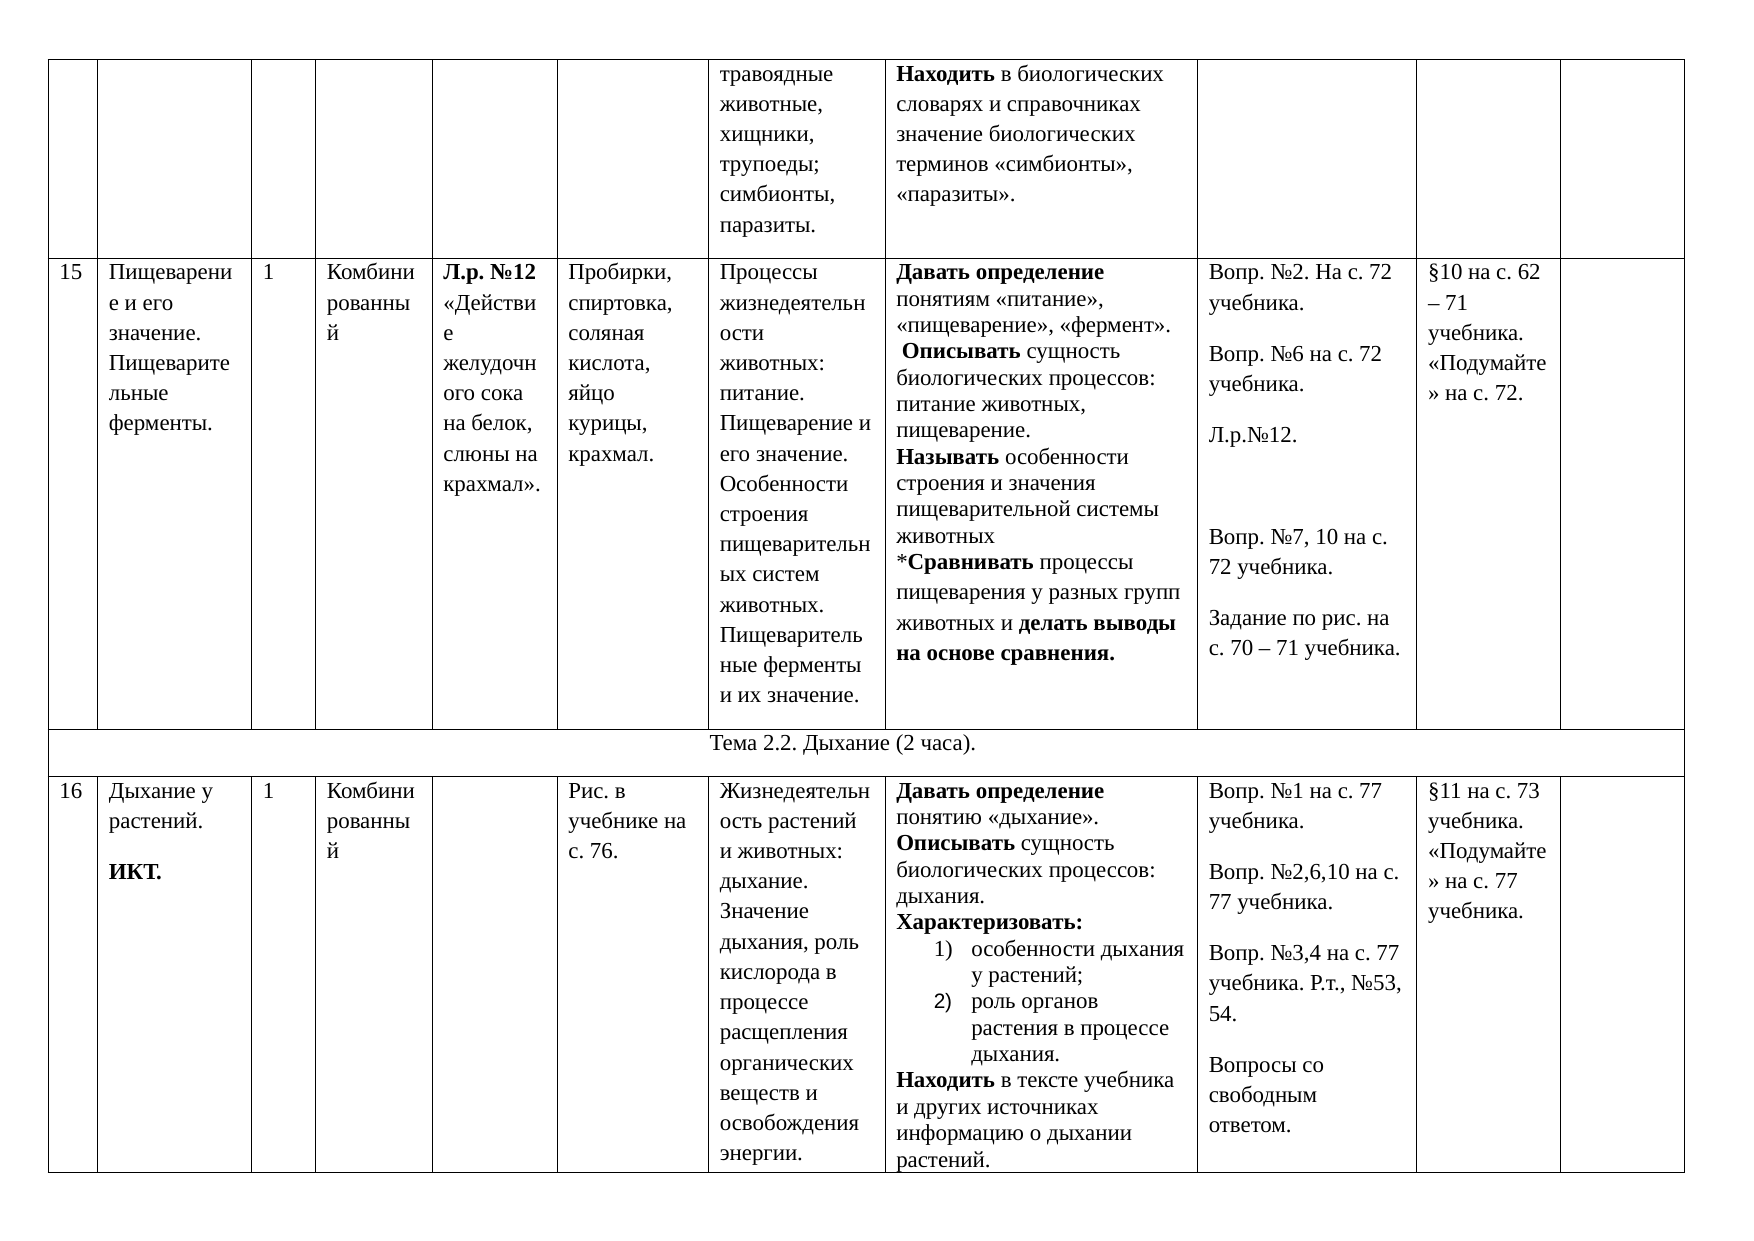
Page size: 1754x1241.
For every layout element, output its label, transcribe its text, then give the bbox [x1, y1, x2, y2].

table_cell [558, 60, 708, 258]
table_cell Вопр. №2. На с. 72 учебника. Вопр. №6 на с. 72 учебника. Л.р.№12. Вопр. №7, 10 на с. 72 учебника. Задание по рис. на с. 70 – 71 учебника. [1198, 259, 1416, 728]
table_cell Пищеварение и его значение. Пищеварительные ферменты. [98, 259, 251, 728]
table_cell Процессы жизнедеятельности животных: питание. Пищеварение и его значение. Особенности строения пищеварительных систем животных. Пищеварительные ферменты и их значение. [709, 259, 885, 728]
table_cell 16 [49, 777, 97, 1172]
table_cell §10 на с. 62 – 71 учебника. «Подумайте» на с. 72. [1417, 259, 1560, 728]
table_cell Пробирки, спиртовка, соляная кислота, яйцо курицы, крахмал. [558, 259, 708, 728]
table_cell 1 [252, 777, 315, 1172]
table_cell травоядные животные, хищники, трупоеды; симбионты, паразиты. [709, 60, 885, 258]
table_cell [433, 777, 557, 1172]
table_cell [1561, 60, 1684, 258]
table_cell 1 [252, 259, 315, 728]
table_cell [433, 60, 557, 258]
table_cell [316, 60, 432, 258]
table_cell [1198, 60, 1416, 258]
table_cell Комбинированный [316, 259, 432, 728]
table_cell [1561, 777, 1684, 1172]
table_cell [98, 60, 251, 258]
table_cell [252, 60, 315, 258]
table_cell Находить в биологических словарях и справочниках значение биологических терминов «симбионты», «паразиты». [886, 60, 1197, 258]
table_cell Тема 2.2. Дыхание (2 часа). [49, 730, 1684, 776]
table_cell Давать определение понятиям «питание», «пищеварение», «фермент». Описывать сущность биологических процессов: питание животных, пищеварение. Называть особенности строения и значения пищеварительной системы животных *Сравнивать процессы пищеварения у разных групп животных и делать выводы на основе сравнения. [886, 259, 1197, 728]
table_cell Рис. в учебнике на с. 76. [558, 777, 708, 1172]
table_cell [1417, 60, 1560, 258]
table_cell Вопр. №1 на с. 77 учебника. Вопр. №2,6,10 на с. 77 учебника. Вопр. №3,4 на с. 77 учебника. Р.т., №53, 54. Вопросы со свободным ответом. [1198, 777, 1416, 1172]
table_cell 15 [49, 259, 97, 728]
table_cell Жизнедеятельность растений и животных: дыхание. Значение дыхания, роль кислорода в процессе расщепления органических веществ и освобождения энергии. [709, 777, 885, 1172]
table_cell Давать определение понятию «дыхание». Описывать сущность биологических процессов: дыхания. Характеризовать: особенности дыхания у растений; роль органов растения в процессе дыхания. Находить в тексте учебника и других источниках информацию о дыхании растений. [886, 777, 1197, 1172]
table_cell [49, 60, 97, 258]
table_cell §11 на с. 73 учебника. «Подумайте» на с. 77 учебника. [1417, 777, 1560, 1172]
table_cell Л.р. №12 «Действие желудочного сока на белок, слюны на крахмал». [433, 259, 557, 728]
table_cell [1561, 259, 1684, 728]
table_cell Дыхание у растений. ИКТ. [98, 777, 251, 1172]
table_cell Комбинированный [316, 777, 432, 1172]
